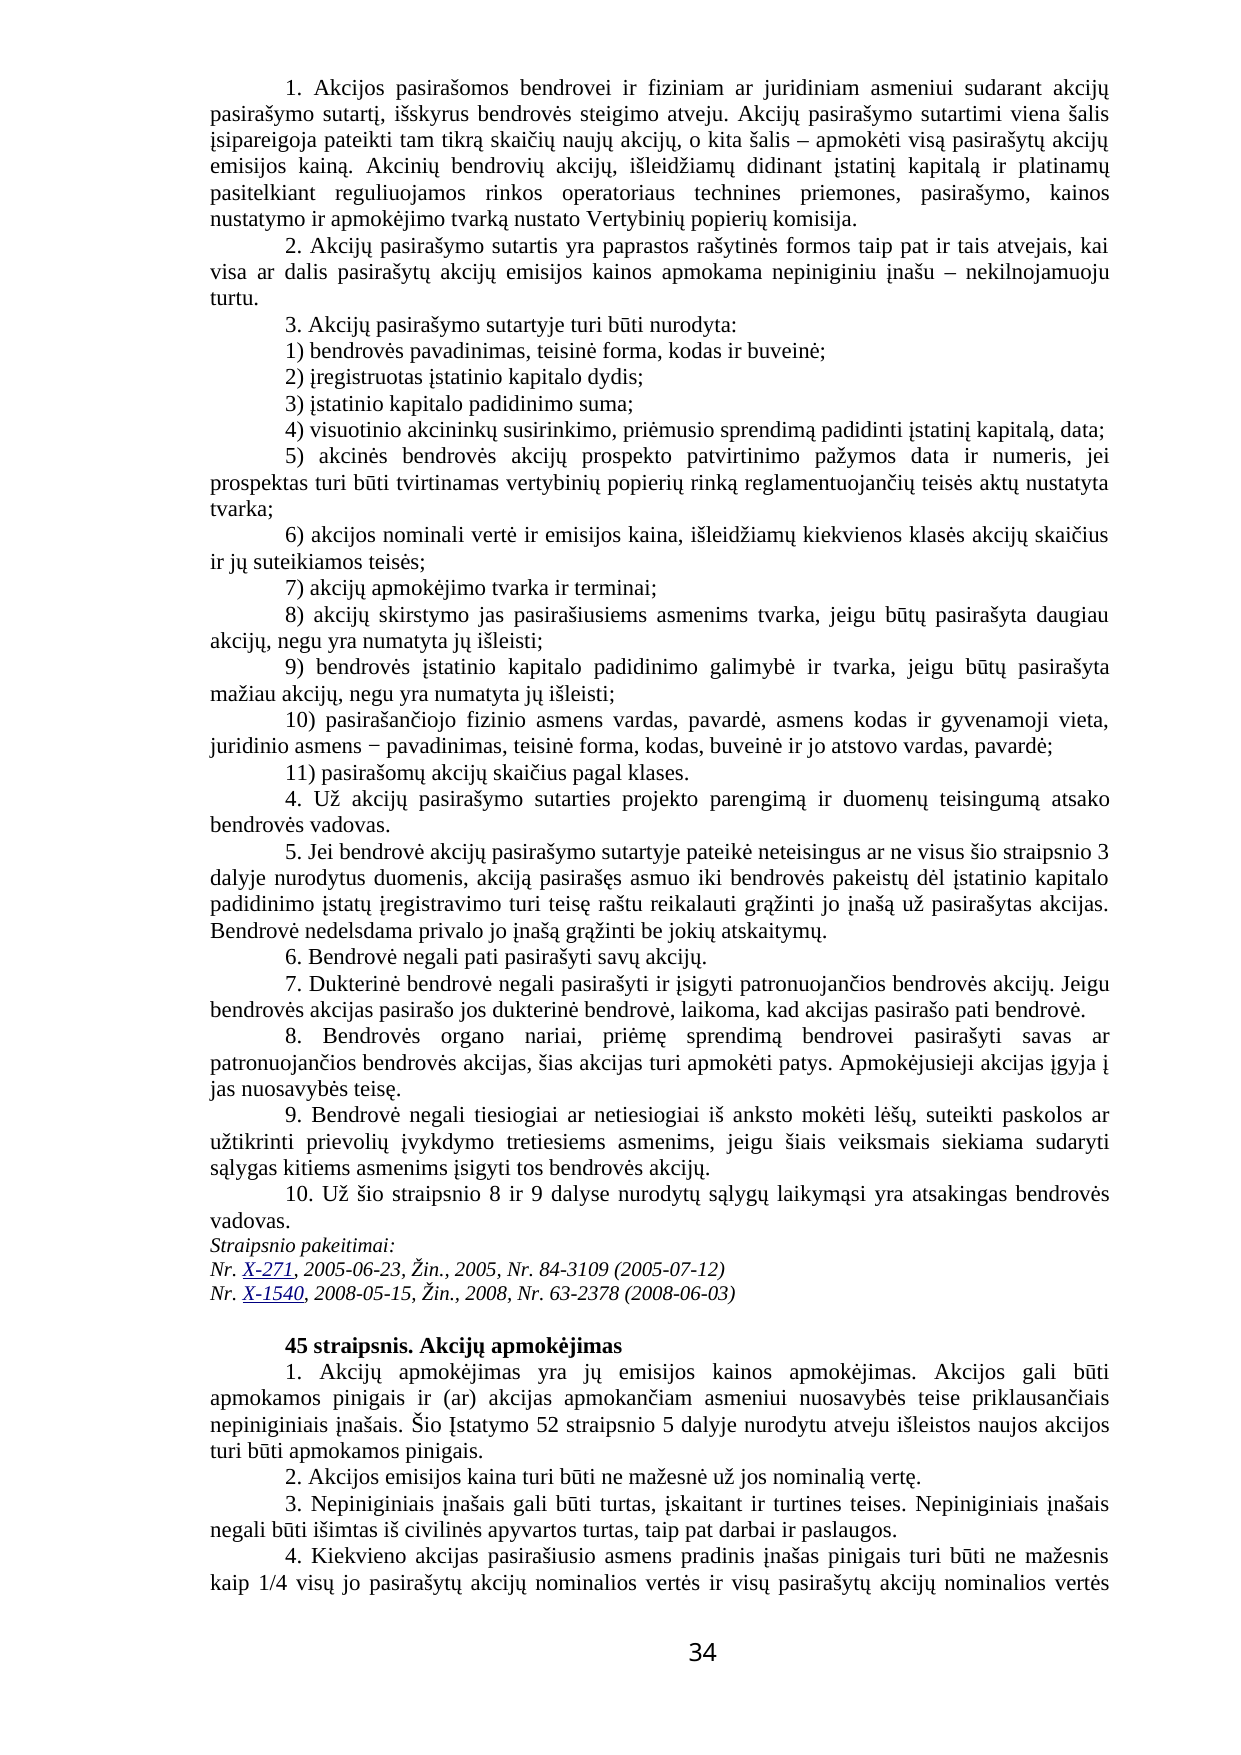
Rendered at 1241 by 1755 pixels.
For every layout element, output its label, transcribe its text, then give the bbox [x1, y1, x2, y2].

text 9. Bendrovė negali tiesiogiai ar netiesiogiai iš anksto mokėti lėšų, suteikti paskolos ar užtikrinti prievolių įvykdymo tretiesiems asmenims, jeigu šiais veiksmais siekiama sudaryti sąlygas kitiems asmenims įsigyti tos bendrovės akcijų. [210, 1101, 1111, 1180]
text 1. Akcijos pasirašomos bendrovei ir fiziniam ar juridiniam asmeniui sudarant akcijų pasirašymo sutartį, išskyrus bendrovės steigimo atveju. Akcijų pasirašymo sutartimi viena šalis įsipareigoja pateikti tam tikrą skaičių naujų akcijų, o kita šalis – apmokėti visą pasirašytų akcijų emisijos kainą. Akcinių bendrovių akcijų, išleidžiamų didinant įstatinį kapitalą ir platinamų pasitelkiant reguliuojamos rinkos operatoriaus technines priemones, pasirašymo, kainos nustatymo ir apmokėjimo tvarką nustato Vertybinių popierių komisija. [210, 73, 1111, 232]
text 10) pasirašančiojo fizinio asmens vardas, pavardė, asmens kodas ir gyvenamoji vieta, juridinio asmens − pavadinimas, teisinė forma, kodas, buveinė ir jo atstovo vardas, pavardė; [210, 706, 1111, 759]
text 6) akcijos nominali vertė ir emisijos kaina, išleidžiamų kiekvienos klasės akcijų skaičius ir jų suteikiamos teisės; [210, 522, 1111, 574]
text 45 straipsnis. Akcijų apmokėjimas [210, 1332, 1111, 1358]
text 3. Akcijų pasirašymo sutartyje turi būti nurodyta: [210, 311, 1111, 337]
text 9) bendrovės įstatinio kapitalo padidinimo galimybė ir tvarka, jeigu būtų pasirašyta mažiau akcijų, negu yra numatyta jų išleisti; [210, 653, 1111, 706]
text 2) įregistruotas įstatinio kapitalo dydis; [210, 363, 1111, 390]
text 4) visuotinio akcininkų susirinkimo, priėmusio sprendimą padidinti įstatinį kapitalą, data; [210, 416, 1111, 442]
text 5. Jei bendrovė akcijų pasirašymo sutartyje pateikė neteisingus ar ne visus šio straipsnio 3 dalyje nurodytus duomenis, akciją pasirašęs asmuo iki bendrovės pakeistų dėl įstatinio kapitalo padidinimo įstatų įregistravimo turi teisę raštu reikalauti grąžinti jo įnašą už pasirašytas akcijas. Bendrovė nedelsdama privalo jo įnašą grąžinti be jokių atskaitymų. [210, 838, 1111, 943]
text Straipsnio pakeitimai: [210, 1233, 1111, 1257]
text 3) įstatinio kapitalo padidinimo suma; [210, 390, 1111, 416]
text Nr. X-1540, 2008-05-15, Žin., 2008, Nr. 63-2378 (2008-06-03) [210, 1281, 1111, 1305]
text 7. Dukterinė bendrovė negali pasirašyti ir įsigyti patronuojančios bendrovės akcijų. Jeigu bendrovės akcijas pasirašo jos dukterinė bendrovė, laikoma, kad akcijas pasirašo pati bendrovė. [210, 969, 1111, 1022]
text 4. Kiekvieno akcijas pasirašiusio asmens pradinis įnašas pinigais turi būti ne mažesnis kaip 1/4 visų jo pasirašytų akcijų nominalios vertės ir visų pasirašytų akcijų nominalios vertės [210, 1542, 1111, 1595]
text 2. Akcijų pasirašymo sutartis yra paprastos rašytinės formos taip pat ir tais atvejais, kai visa ar dalis pasirašytų akcijų emisijos kainos apmokama nepiniginiu įnašu – nekilnojamuoju turtu. [210, 232, 1111, 311]
text 11) pasirašomų akcijų skaičius pagal klases. [210, 759, 1111, 785]
text 5) akcinės bendrovės akcijų prospekto patvirtinimo pažymos data ir numeris, jei prospektas turi būti tvirtinamas vertybinių popierių rinką reglamentuojančių teisės aktų nustatyta tvarka; [210, 442, 1111, 522]
text 3. Nepiniginiais įnašais gali būti turtas, įskaitant ir turtines teises. Nepiniginiais įnašais negali būti išimtas iš civilinės apyvartos turtas, taip pat darbai ir paslaugos. [210, 1490, 1111, 1542]
text 2. Akcijos emisijos kaina turi būti ne mažesnė už jos nominalią vertę. [210, 1463, 1111, 1490]
text 1) bendrovės pavadinimas, teisinė forma, kodas ir buveinė; [210, 337, 1111, 363]
text 7) akcijų apmokėjimo tvarka ir terminai; [210, 574, 1111, 601]
text 1. Akcijų apmokėjimas yra jų emisijos kainos apmokėjimas. Akcijos gali būti apmokamos pinigais ir (ar) akcijas apmokančiam asmeniui nuosavybės teise priklausančiais nepiniginiais įnašais. Šio Įstatymo 52 straipsnio 5 dalyje nurodytu atveju išleistos naujos akcijos turi būti apmokamos pinigais. [210, 1358, 1111, 1463]
text 6. Bendrovė negali pati pasirašyti savų akcijų. [210, 943, 1111, 969]
text 4. Už akcijų pasirašymo sutarties projekto parengimą ir duomenų teisingumą atsako bendrovės vadovas. [210, 785, 1111, 838]
text 8) akcijų skirstymo jas pasirašiusiems asmenims tvarka, jeigu būtų pasirašyta daugiau akcijų, negu yra numatyta jų išleisti; [210, 601, 1111, 653]
text 8. Bendrovės organo nariai, priėmę sprendimą bendrovei pasirašyti savas ar patronuojančios bendrovės akcijas, šias akcijas turi apmokėti patys. Apmokėjusieji akcijas įgyja į jas nuosavybės teisę. [210, 1022, 1111, 1101]
text Nr. X-271, 2005-06-23, Žin., 2005, Nr. 84-3109 (2005-07-12) [210, 1257, 1111, 1281]
text 10. Už šio straipsnio 8 ir 9 dalyse nurodytų sąlygų laikymąsi yra atsakingas bendrovės vadovas. [210, 1180, 1111, 1233]
